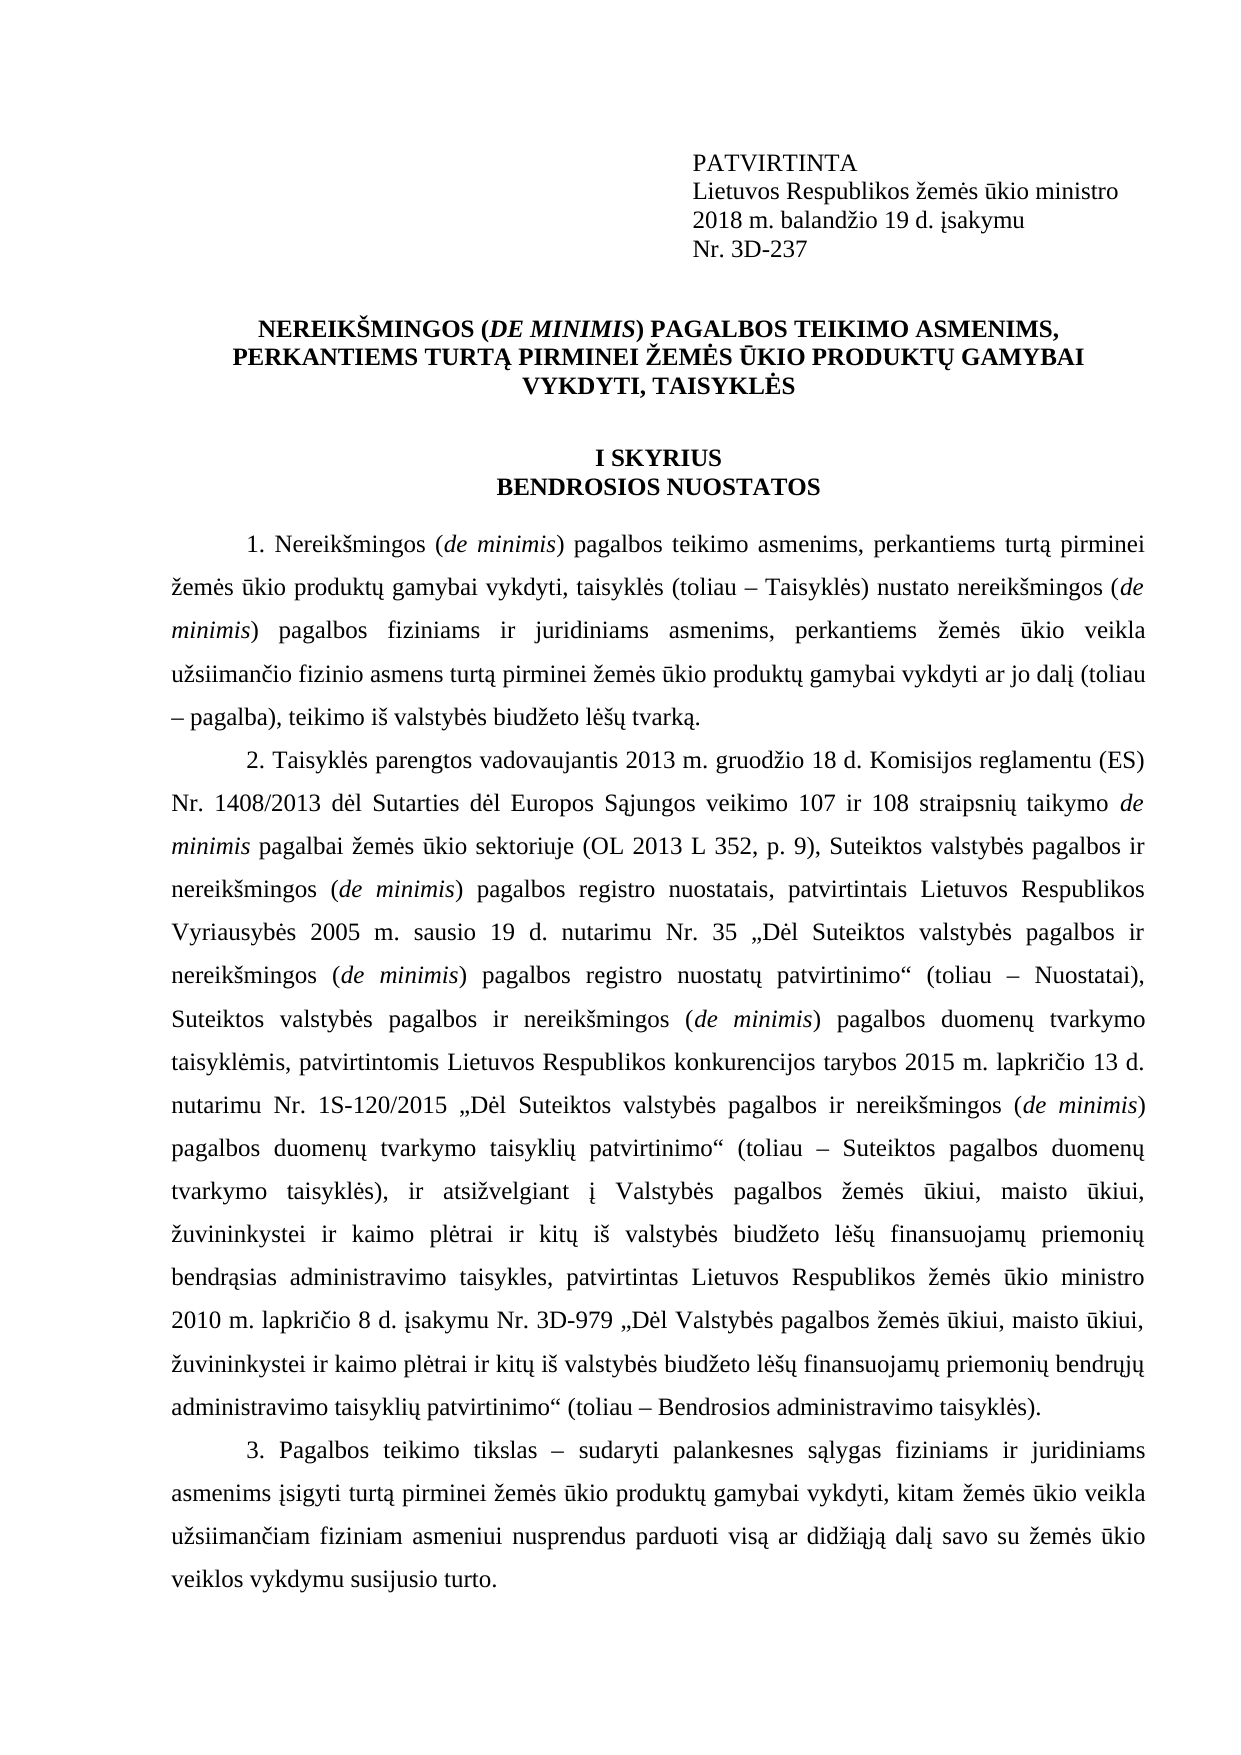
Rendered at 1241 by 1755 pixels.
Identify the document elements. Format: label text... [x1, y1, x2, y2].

text 2018 m. balandžio 19 d. įsakymu [171, 205, 1146, 234]
text PATVIRTINTA [171, 148, 1146, 176]
text 3. Pagalbos teikimo tikslas – sudaryti palankesnes sąlygas fiziniams ir juridiniams asmenims įsigyti turtą pirminei žemės ūkio produktų gamybai vykdyti, kitam žemės ūkio veikla užsiimančiam fiziniam asmeniui nusprendus parduoti visą ar didžiąją dalį savo su žemės ūkio veiklos vykdymu susijusio turto. [171, 1435, 1146, 1593]
text I SKYRIUS [171, 443, 1146, 472]
text 2. Taisyklės parengtos vadovaujantis 2013 m. gruodžio 18 d. Komisijos reglamentu (ES) Nr. 1408/2013 dėl Sutarties dėl Europos Sąjungos veikimo 107 ir 108 straipsnių taikymo de minimis pagalbai žemės ūkio sektoriuje (OL 2013 L 352, p. 9), Suteiktos valstybės pagalbos ir nereikšmingos (de minimis) pagalbos registro nuostatais, patvirtintais Lietuvos Respublikos Vyriausybės 2005 m. sausio 19 d. nutarimu Nr. 35 „Dėl Suteiktos valstybės pagalbos ir nereikšmingos (de minimis) pagalbos registro nuostatų patvirtinimo“ (toliau – Nuostatai), Suteiktos valstybės pagalbos ir nereikšmingos (de minimis) pagalbos duomenų tvarkymo taisyklėmis, patvirtintomis Lietuvos Respublikos konkurencijos tarybos 2015 m. lapkričio 13 d. nutarimu Nr. 1S-120/2015 „Dėl Suteiktos valstybės pagalbos ir nereikšmingos (de minimis) pagalbos duomenų tvarkymo taisyklių patvirtinimo“ (toliau – Suteiktos pagalbos duomenų tvarkymo taisyklės), ir atsižvelgiant į Valstybės pagalbos žemės ūkiui, maisto ūkiui, žuvininkystei ir kaimo plėtrai ir kitų iš valstybės biudžeto lėšų finansuojamų priemonių bendrąsias administravimo taisykles, patvirtintas Lietuvos Respublikos žemės ūkio ministro 2010 m. lapkričio 8 d. įsakymu Nr. 3D-979 „Dėl Valstybės pagalbos žemės ūkiui, maisto ūkiui, žuvininkystei ir kaimo plėtrai ir kitų iš valstybės biudžeto lėšų finansuojamų priemonių bendrųjų administravimo taisyklių patvirtinimo“ (toliau – Bendrosios administravimo taisyklės). [171, 745, 1146, 1421]
text BENDROSIOS NUOSTATOS [171, 472, 1146, 501]
text 1. Nereikšmingos (de minimis) pagalbos teikimo asmenims, perkantiems turtą pirminei žemės ūkio produktų gamybai vykdyti, taisyklės (toliau – Taisyklės) nustato nereikšmingos (de minimis) pagalbos fiziniams ir juridiniams asmenims, perkantiems žemės ūkio veikla užsiimančio fizinio asmens turtą pirminei žemės ūkio produktų gamybai vykdyti ar jo dalį (toliau – pagalba), teikimo iš valstybės biudžeto lėšų tvarką. [171, 529, 1146, 731]
text Nr. 3D-237 [171, 234, 1146, 263]
text Lietuvos Respublikos žemės ūkio ministro [171, 176, 1146, 205]
text NEREIKŠMINGOS (dE MINIMIS) PAGALBOS TEIKIMO ASMENIMS, perkantiems turtą PIRMINEI ŽEMĖS ŪKIO PRODUKTŲ GAMYBAI VYKDYTI, TAISYKLĖS [171, 314, 1146, 400]
